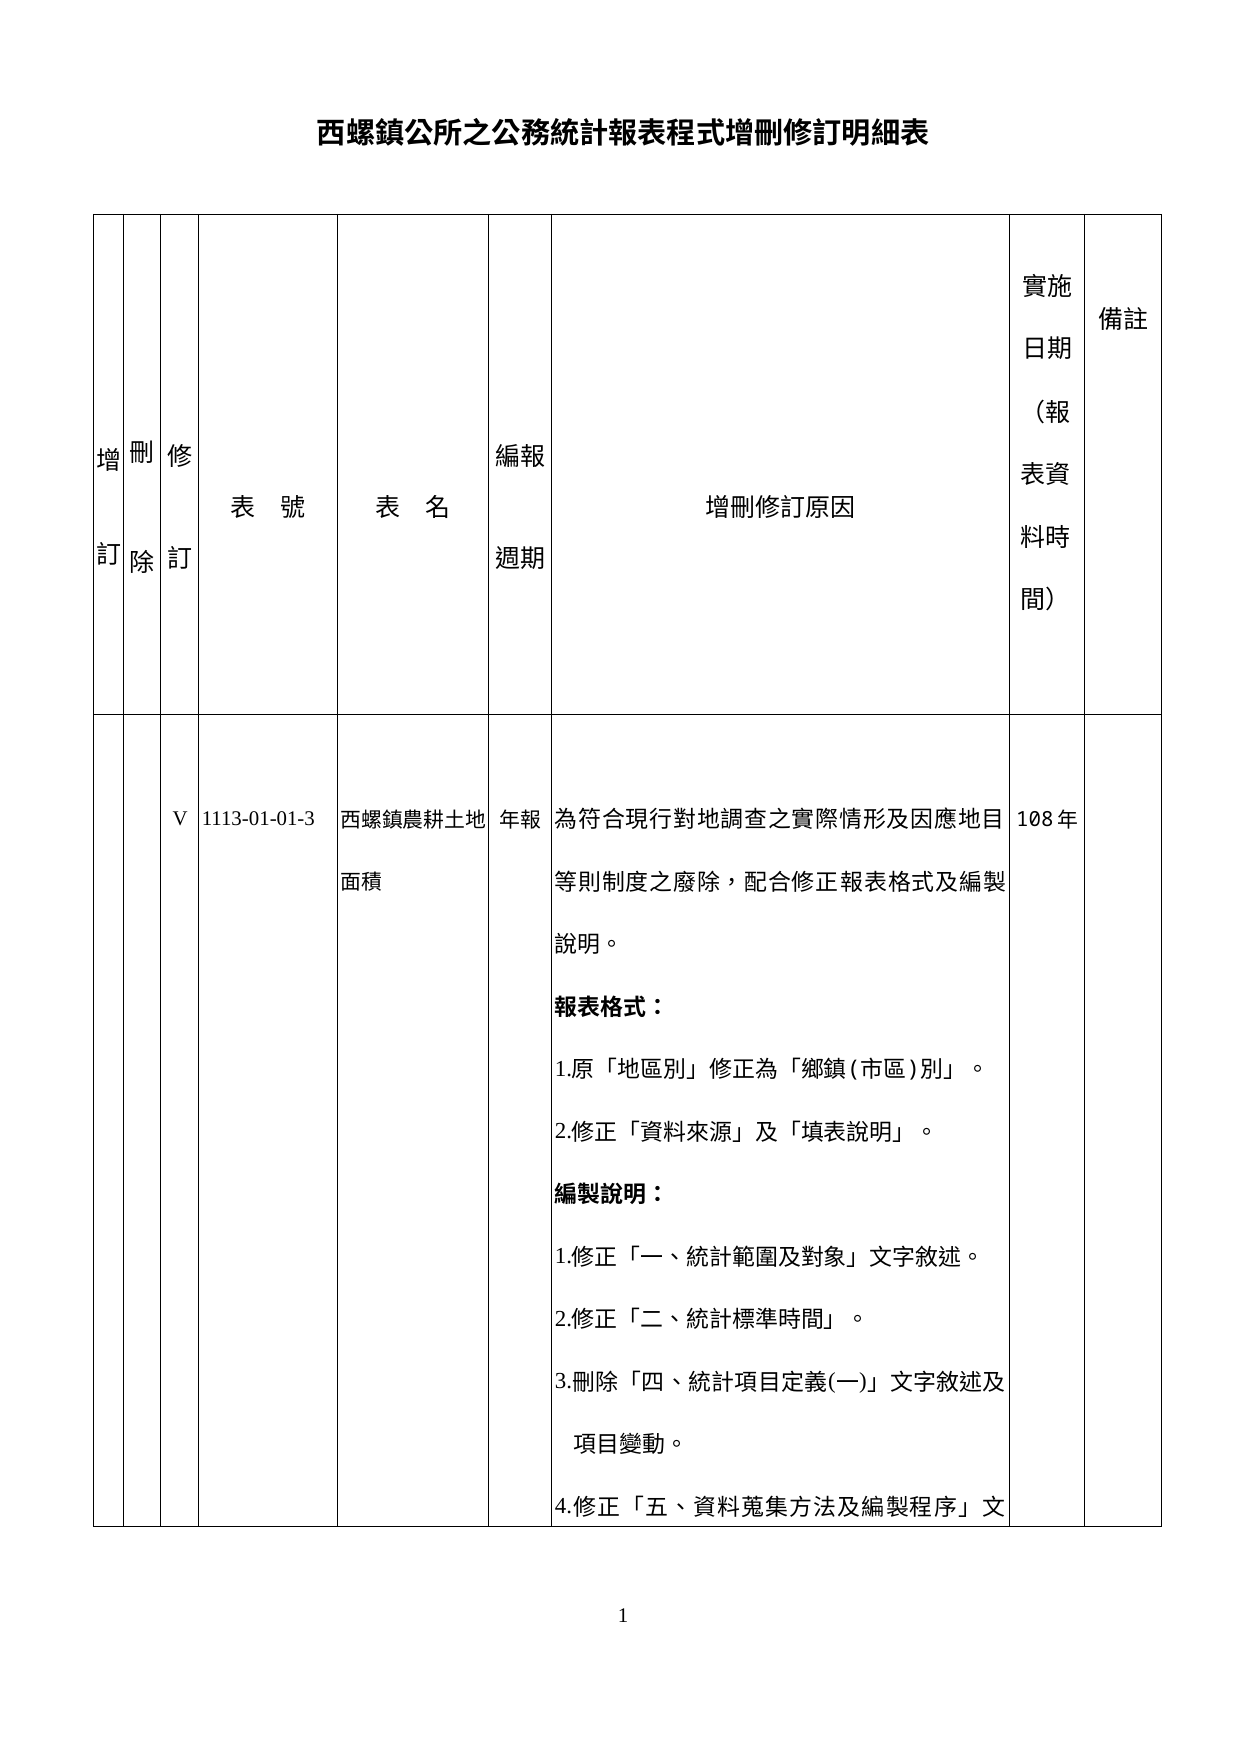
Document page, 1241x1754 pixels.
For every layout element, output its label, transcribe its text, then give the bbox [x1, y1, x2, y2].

table_cell [124, 715, 160, 1526]
table_header 刪 除 [124, 215, 160, 714]
table_cell 為符合現行對地調查之實際情形及因應地目等則制度之廢除，配合修正報表格式及編製說明。 報表格式： 1.原「地區別」修正為「鄉鎮(市區)別」。 2.修正「資料來源」及「填表說明」。 編製說明： 1.修正「一、統計範圍及對象」文字敘述。 2.修正「二、統計標準時間」。 3.刪除「四、統計項目定義(一)」文字敘述及項目變動。 4.修正「五、資料蒐集方法及編製程序」文 [552, 715, 1009, 1526]
table_header 增 訂 [94, 215, 123, 714]
table_header 表 名 [338, 215, 488, 714]
table_cell [94, 715, 123, 1526]
table_cell 108年 [1010, 715, 1084, 1526]
table_header 表 號 [199, 215, 337, 714]
table_header 增刪修訂原因 [552, 215, 1009, 714]
table_cell 西螺鎮農耕土地面積 [338, 715, 488, 1526]
table_cell V [161, 715, 198, 1526]
table_cell 1113-01-01-3 [199, 715, 337, 1526]
table_cell 年報 [489, 715, 551, 1526]
table_header 備註 [1085, 215, 1161, 714]
table_header 實施日期 （報表資料時間） [1010, 215, 1084, 714]
table_cell [1085, 715, 1161, 1526]
table_header 修 訂 [161, 215, 198, 714]
table_header 編報 週期 [489, 215, 551, 714]
text 西螺鎮公所之公務統計報表程式增刪修訂明細表 [94, 89, 1152, 151]
